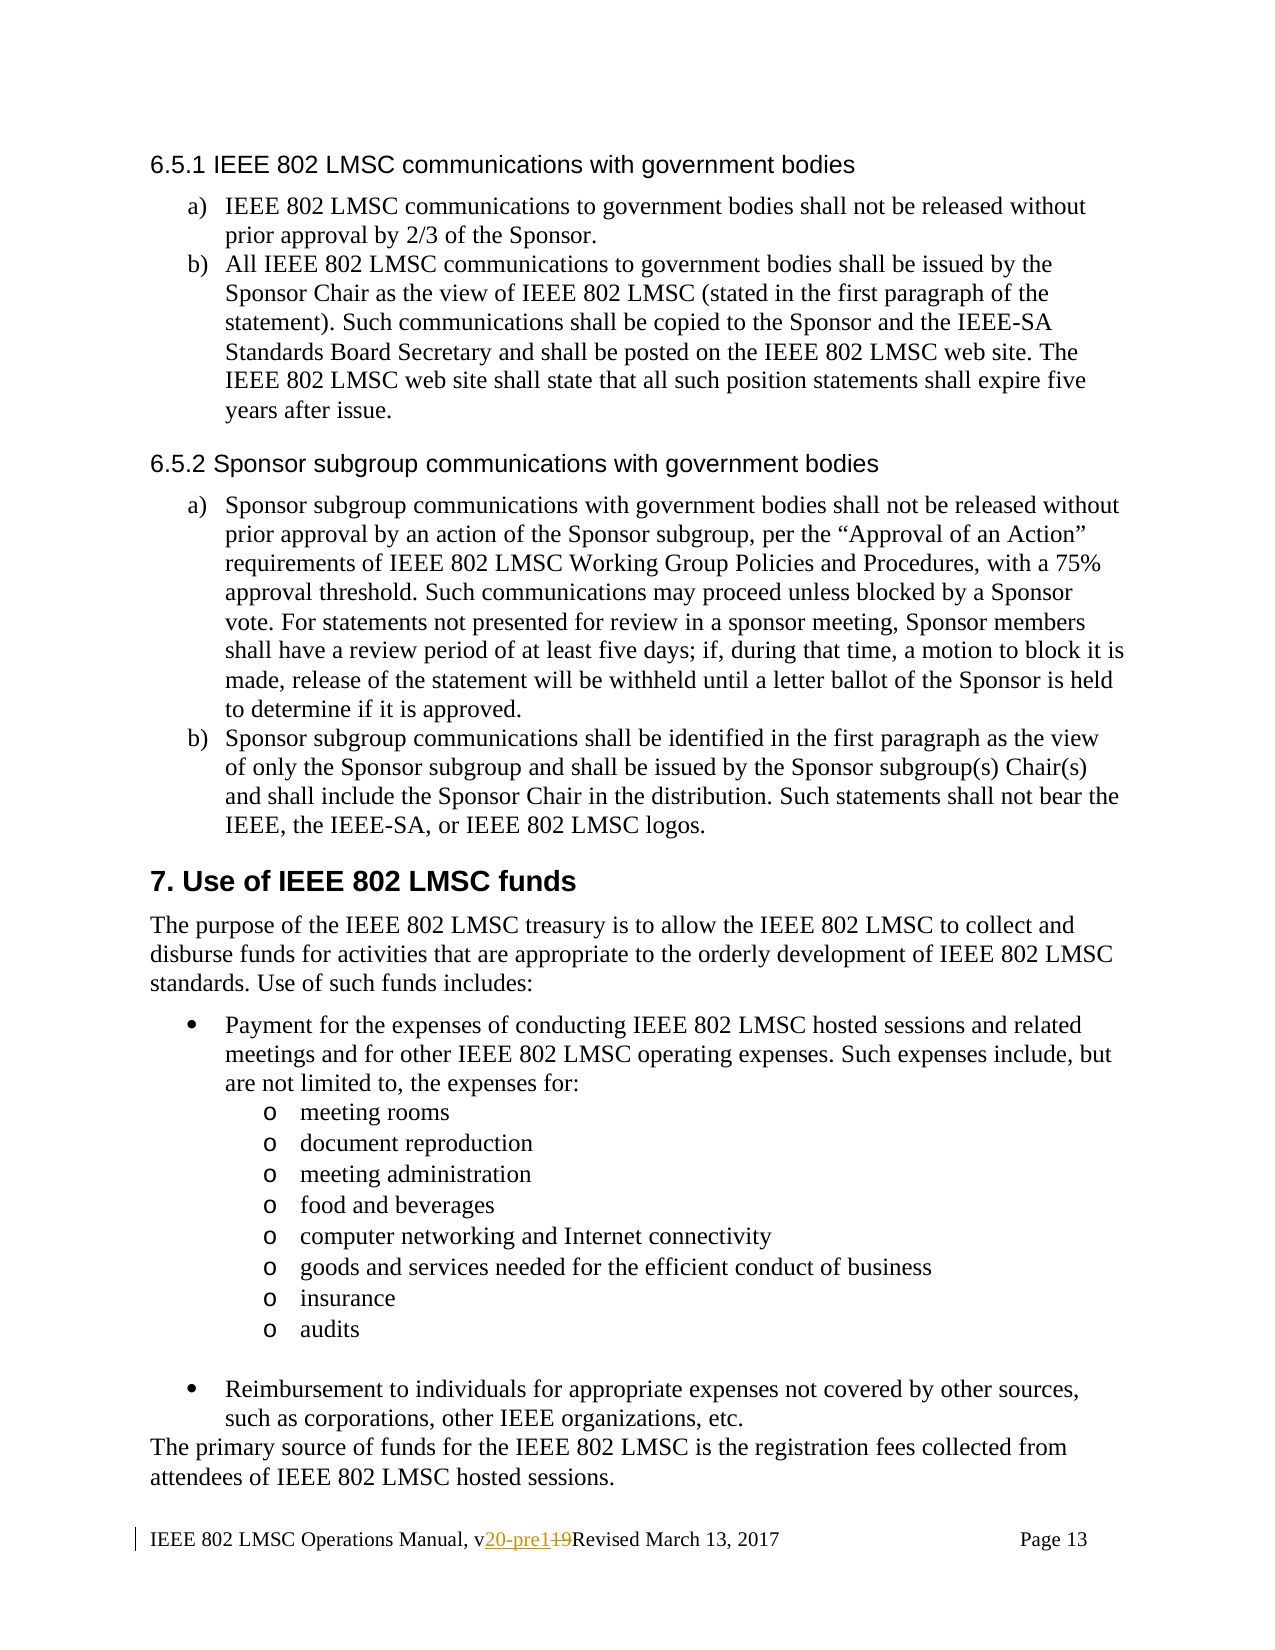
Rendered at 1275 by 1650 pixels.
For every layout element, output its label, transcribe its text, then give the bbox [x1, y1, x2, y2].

list audits [262, 1314, 1125, 1345]
subtitle IEEE 802 LMSC communications with government bodies [150, 150, 1125, 179]
list meeting administration [262, 1159, 1125, 1190]
text The primary source of funds for the IEEE 802 LMSC is the registration fees collected from attendees of IEEE 802 LMSC hosted sessions. [150, 1432, 1125, 1490]
list food and beverages [262, 1190, 1125, 1221]
list meeting rooms [262, 1097, 1125, 1128]
list computer networking and Internet connectivity [262, 1221, 1125, 1252]
list goods and services needed for the efficient conduct of business [262, 1252, 1125, 1283]
subtitle Sponsor subgroup communications with government bodies [150, 449, 1125, 478]
list document reproduction [262, 1128, 1125, 1159]
list insurance [262, 1283, 1125, 1314]
list IEEE 802 LMSC communications to government bodies shall not be released without prior approval by 2/3 of the Sponsor. [187, 191, 1125, 249]
list Sponsor subgroup communications with government bodies shall not be released without prior approval by an action of the Sponsor subgroup, per the “Approval of an Action” requirements of IEEE 802 LMSC Working Group Policies and Procedures, with a 75% approval threshold. Such communications may proceed unless blocked by a Sponsor vote. For statements not presented for review in a sponsor meeting, Sponsor members shall have a review period of at least five days; if, during that time, a motion to block it is made, release of the statement will be withheld until a letter ballot of the Sponsor is held to determine if it is approved. [187, 490, 1125, 723]
subtitle Use of IEEE 802 LMSC funds [150, 864, 1125, 898]
list All IEEE 802 LMSC communications to government bodies shall be issued by the Sponsor Chair as the view of IEEE 802 LMSC (stated in the first paragraph of the statement). Such communications shall be copied to the Sponsor and the IEEE-SA Standards Board Secretary and shall be posted on the IEEE 802 LMSC web site. The IEEE 802 LMSC web site shall state that all such position statements shall expire five years after issue. [187, 249, 1125, 423]
list Reimbursement to individuals for appropriate expenses not covered by other sources, such as corporations, other IEEE organizations, etc. [187, 1374, 1125, 1432]
list Sponsor subgroup communications shall be identified in the first paragraph as the view of only the Sponsor subgroup and shall be issued by the Sponsor subgroup(s) Chair(s) and shall include the Sponsor Chair in the distribution. Such statements shall not bear the IEEE, the IEEE-SA, or IEEE 802 LMSC logos. [187, 723, 1125, 839]
list Payment for the expenses of conducting IEEE 802 LMSC hosted sessions and related meetings and for other IEEE 802 LMSC operating expenses. Such expenses include, but are not limited to, the expenses for: [187, 1009, 1125, 1097]
text The purpose of the IEEE 802 LMSC treasury is to allow the IEEE 802 LMSC to collect and disburse funds for activities that are appropriate to the orderly development of IEEE 802 LMSC standards. Use of such funds includes: [150, 910, 1125, 997]
